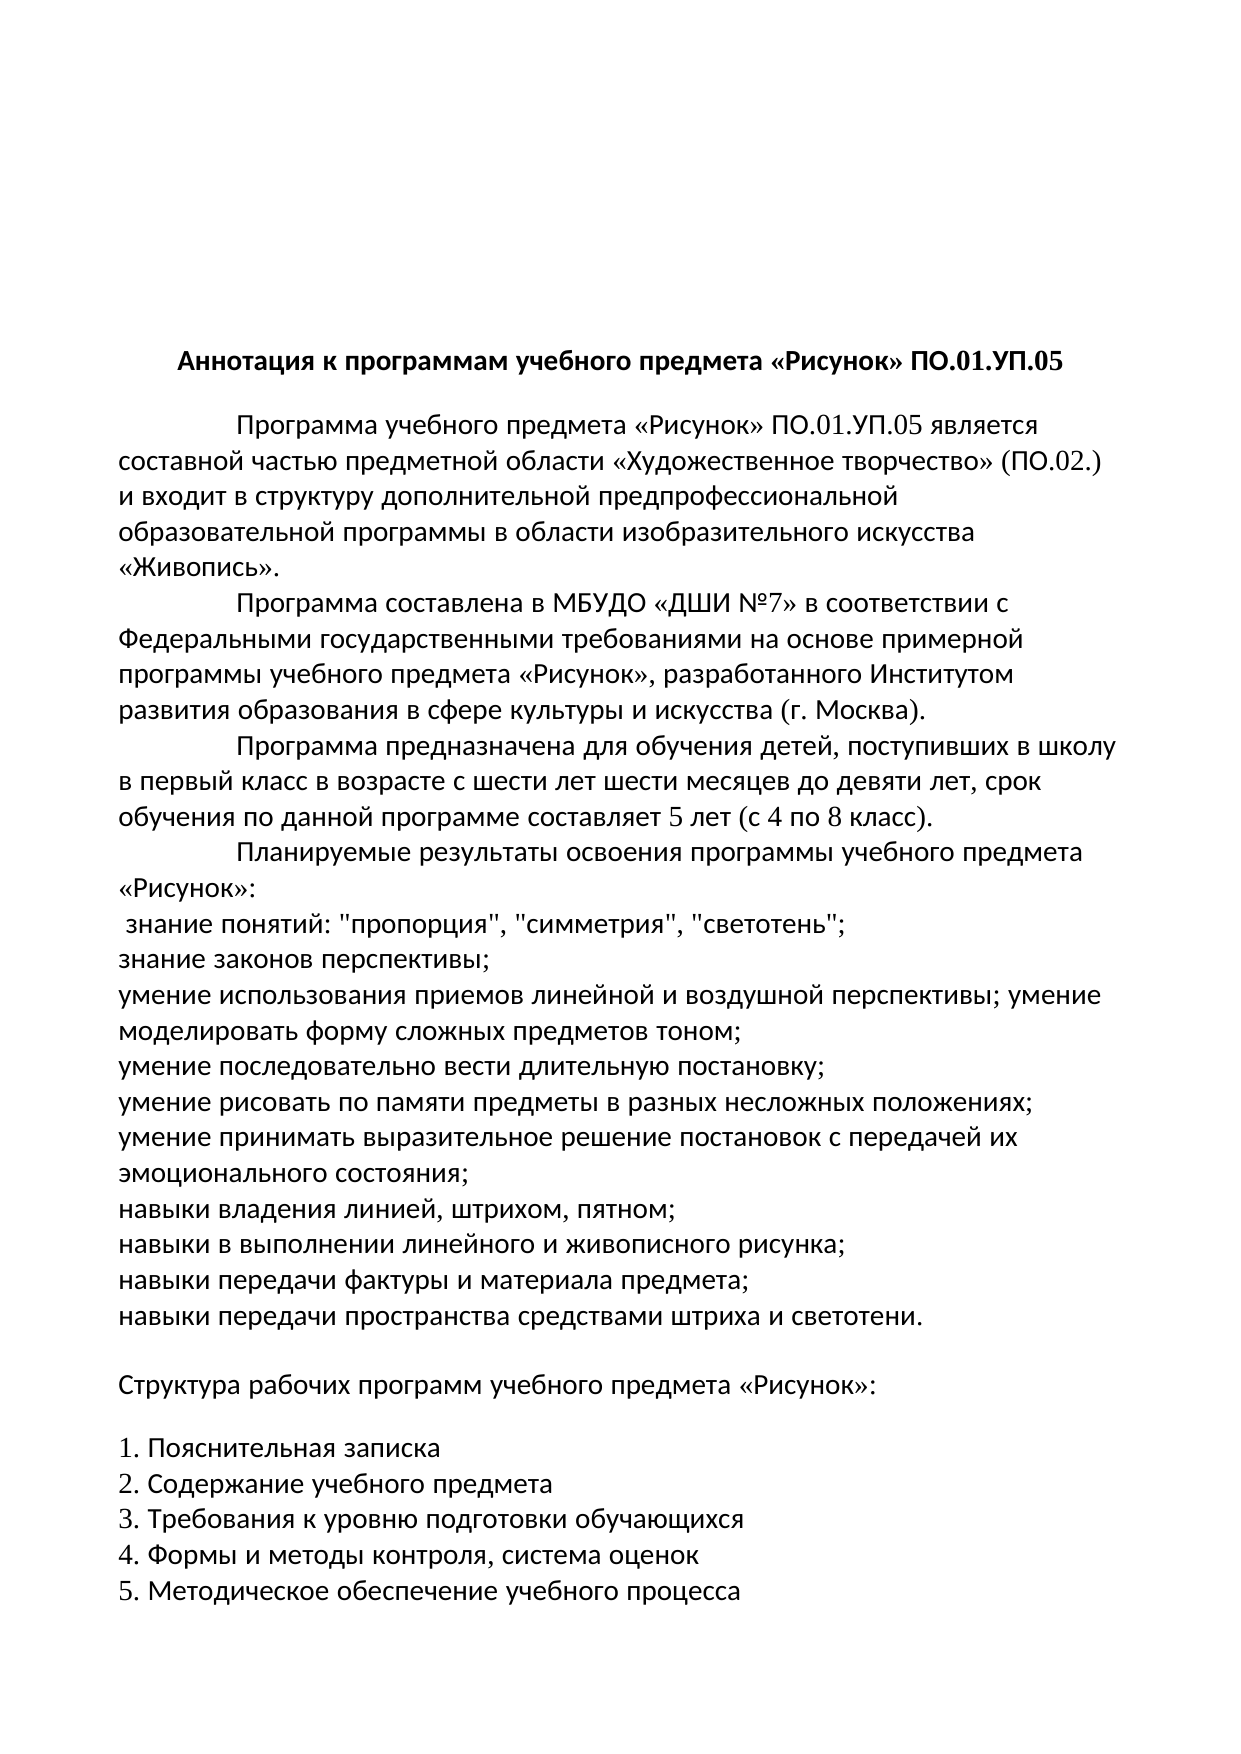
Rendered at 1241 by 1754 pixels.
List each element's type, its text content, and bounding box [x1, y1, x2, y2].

text 2. Содержание учебного предмета [118, 1465, 1122, 1501]
text знание законов перспективы; [118, 940, 1122, 976]
text навыки передачи фактуры и материала предмета; [118, 1261, 1122, 1297]
text знание понятий: "пропорция", "симметрия", "светотень"; [118, 905, 1122, 940]
text 5. Методическое обеспечение учебного процесса [118, 1572, 1122, 1607]
text умение принимать выразительное решение постановок с передачей их эмоционального состояния; [118, 1118, 1122, 1190]
text 1. Пояснительная записка [118, 1429, 1122, 1465]
text Планируемые результаты освоения программы учебного предмета «Рисунок»: [118, 833, 1122, 905]
text 4. Формы и методы контроля, система оценок [118, 1536, 1122, 1572]
text навыки в выполнении линейного и живописного рисунка; [118, 1225, 1122, 1261]
text навыки передачи пространства средствами штриха и светотени. [118, 1297, 1122, 1332]
text умение последовательно вести длительную постановку; [118, 1047, 1122, 1083]
text Программа составлена в МБУДО «ДШИ №7» в соответствии с Федеральными государственными требованиями на основе примерной программы учебного предмета «Рисунок», разработанного Институтом развития образования в сфере культуры и искусства (г. Москва). [118, 584, 1122, 727]
text Программа предназначена для обучения детей, поступивших в школу в первый класс в возрасте с шести лет шести месяцев до девяти лет, срок обучения по данной программе составляет 5 лет (с 4 по 8 класс). [118, 727, 1122, 833]
text Структура рабочих программ учебного предмета «Рисунок»: [118, 1366, 1122, 1401]
text навыки владения линией, штрихом, пятном; [118, 1190, 1122, 1225]
text Аннотация к программам учебного предмета «Рисунок» ПО.01.УП.05 [118, 342, 1122, 378]
text 3. Требования к уровню подготовки обучающихся [118, 1501, 1122, 1536]
text Программа учебного предмета «Рисунок» ПО.01.УП.05 является составной частью предметной области «Художественное творчество» (ПО.02.) и входит в структуру дополнительной предпрофессиональной образовательной программы в области изобразительного искусства «Живопись». [118, 406, 1122, 584]
text умение использования приемов линейной и воздушной перспективы; умение моделировать форму сложных предметов тоном; [118, 976, 1122, 1047]
text умение рисовать по памяти предметы в разных несложных положениях; [118, 1083, 1122, 1118]
